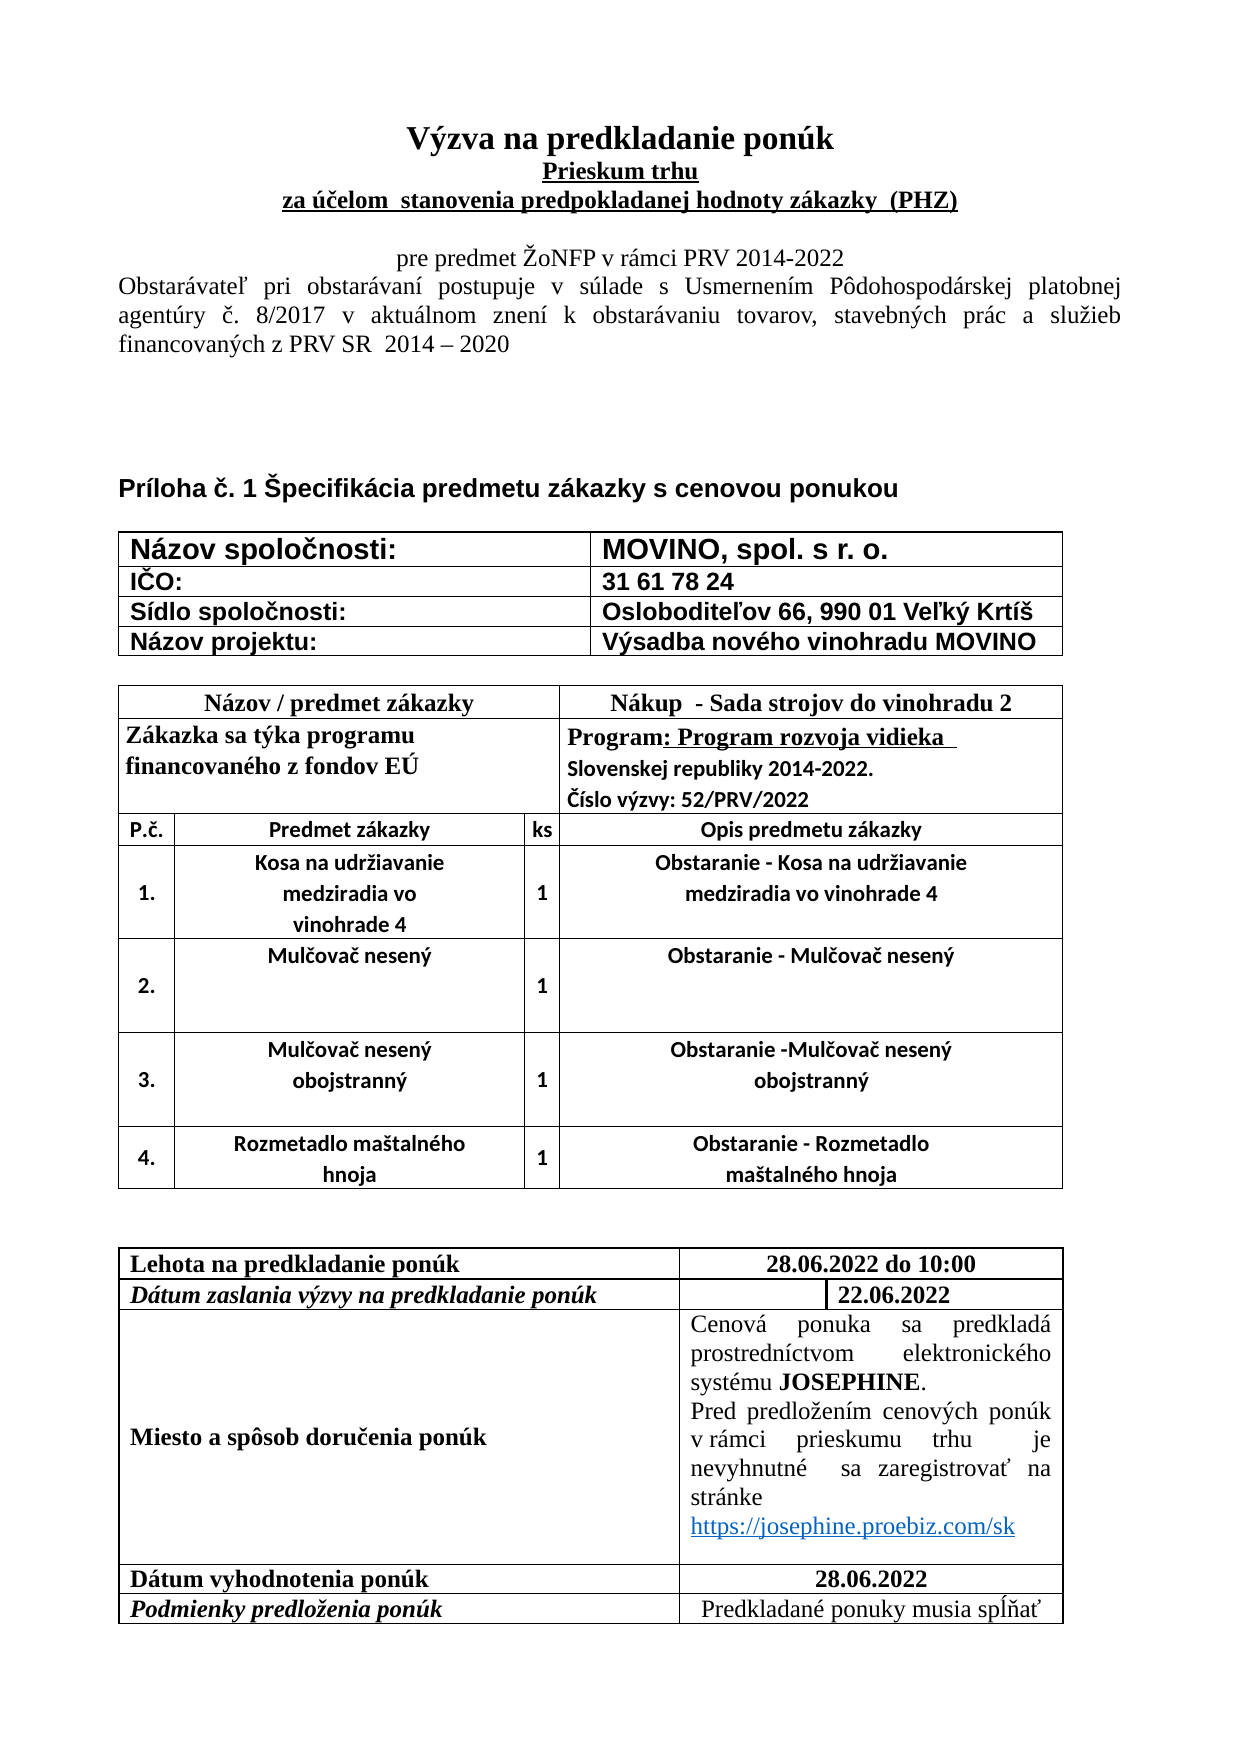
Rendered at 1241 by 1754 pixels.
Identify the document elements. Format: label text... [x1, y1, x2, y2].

table_cell Číslo výzvy: 52/PRV/2022 [560, 782, 860, 813]
table_cell Predmet zákazky [175, 814, 524, 844]
table_cell [660, 907, 760, 938]
table_cell hnoja [175, 1157, 524, 1188]
table_cell [560, 1095, 660, 1126]
table_cell Obstaranie -Mulčovač nesený [560, 1033, 1062, 1063]
table_cell Názov projektu: [119, 627, 590, 655]
table_cell Osloboditeľov 66, 990 01 Veľký Krtíš [591, 597, 1062, 626]
table_cell [175, 1001, 524, 1032]
table_cell ks [525, 814, 559, 844]
table_cell Opis predmetu zákazky [560, 814, 1062, 844]
table_header Názov spoločnosti: [119, 533, 590, 566]
table_cell 3. [119, 1033, 174, 1126]
table_header Nákup - Sada strojov do vinohradu 2 [560, 686, 1062, 718]
table_header MOVINO, spol. s r. o. [591, 533, 1062, 566]
table_cell Výsadba nového vinohradu MOVINO [591, 627, 1062, 655]
table_cell [680, 1280, 825, 1308]
table_cell [860, 782, 1062, 813]
table_cell 1 [525, 939, 559, 1032]
table_cell Miesto a spôsob doručenia ponúk [120, 1310, 679, 1563]
text Obstarávateľ pri obstarávaní postupuje v súlade s Usmernením Pôdohospodárskej platobnej agentúry č. 8/2017 v aktuálnom znení k obstarávaniu tovarov, stavebných prác a služieb financovaných z PRV SR 2014 – 2020 [118, 271, 1122, 358]
table_cell Sídlo spoločnosti: [119, 597, 590, 626]
table_cell 4. [119, 1127, 174, 1188]
table_header Lehota na predkladanie ponúk [120, 1249, 679, 1278]
text Výzva na predkladanie ponúk [118, 118, 1122, 156]
table_cell Program: Program rozvoja vidieka [560, 719, 1062, 751]
table_cell medziradia vo vinohrade 4 [560, 876, 1062, 907]
table_cell Obstaranie - Mulčovač nesený [560, 939, 1062, 969]
table_cell 28.06.2022 [680, 1565, 1062, 1593]
table_cell 31 61 78 24 [591, 567, 1062, 596]
table_cell [524, 719, 559, 751]
table_cell P.č. [119, 814, 174, 844]
table_cell [860, 907, 1062, 938]
table_cell 1. [119, 846, 174, 938]
table_cell Podmienky predloženia ponúk [120, 1594, 679, 1623]
table_cell 1 [525, 846, 559, 938]
table_cell IČO: [119, 567, 590, 596]
table_cell [175, 1095, 524, 1126]
table_cell 1 [525, 1127, 559, 1188]
table_cell Mulčovač nesený [175, 939, 524, 969]
table_cell [560, 970, 1062, 1001]
table_header Názov / predmet zákazky [119, 686, 559, 718]
table_cell Dátum vyhodnotenia ponúk [120, 1565, 679, 1593]
table_cell Obstaranie - Rozmetadlo [560, 1127, 1062, 1157]
table_cell Zákazka sa týka programu [119, 719, 524, 751]
table_cell Obstaranie - Kosa na udržiavanie [560, 846, 1062, 876]
table_cell 22.06.2022 [828, 1280, 1062, 1308]
table_cell Dátum zaslania výzvy na predkladanie ponúk [120, 1280, 679, 1308]
table_cell [660, 1095, 760, 1126]
table_cell vinohrade 4 [175, 907, 524, 938]
table_cell [175, 970, 524, 1001]
table_cell maštalného hnoja [560, 1157, 1062, 1188]
table_cell [560, 907, 660, 938]
table_cell [760, 1095, 860, 1126]
table_cell Cenová ponuka sa predkladá prostredníctvom elektronického systému JOSEPHINE. Pred predložením cenových ponúk v rámci prieskumu trhu je nevyhnutné sa zaregistrovať na stránke https://josephine.proebiz.com/sk [680, 1310, 1062, 1563]
table_cell [560, 1001, 660, 1032]
table_cell 2. [119, 939, 174, 1032]
table_cell [860, 1001, 1062, 1032]
table_cell obojstranný [175, 1063, 524, 1094]
text pre predmet ŽoNFP v rámci PRV 2014-2022 [118, 243, 1122, 271]
text Príloha č. 1 Špecifikácia predmetu zákazky s cenovou ponukou [118, 473, 1122, 503]
table_cell Predkladané ponuky musia spĺňať [680, 1594, 1062, 1623]
table_cell Mulčovač nesený [175, 1033, 524, 1063]
text za účelom stanovenia predpokladanej hodnoty zákazky (PHZ) [118, 185, 1122, 214]
table_cell Rozmetadlo maštalného [175, 1127, 524, 1157]
table_cell medziradia vo [175, 876, 524, 907]
text Prieskum trhu [118, 156, 1122, 185]
table_cell financovaného z fondov EÚ [119, 751, 559, 813]
table_cell Slovenskej republiky 2014-2022. [560, 751, 1062, 782]
table_cell Kosa na udržiavanie [175, 846, 524, 876]
table_header 28.06.2022 do 10:00 [680, 1249, 1062, 1278]
table_cell 1 [525, 1033, 559, 1126]
table_cell obojstranný [560, 1063, 1062, 1094]
table_cell [860, 1095, 1062, 1126]
table_cell [760, 1001, 860, 1032]
table_cell [660, 1001, 760, 1032]
table_cell [760, 907, 860, 938]
